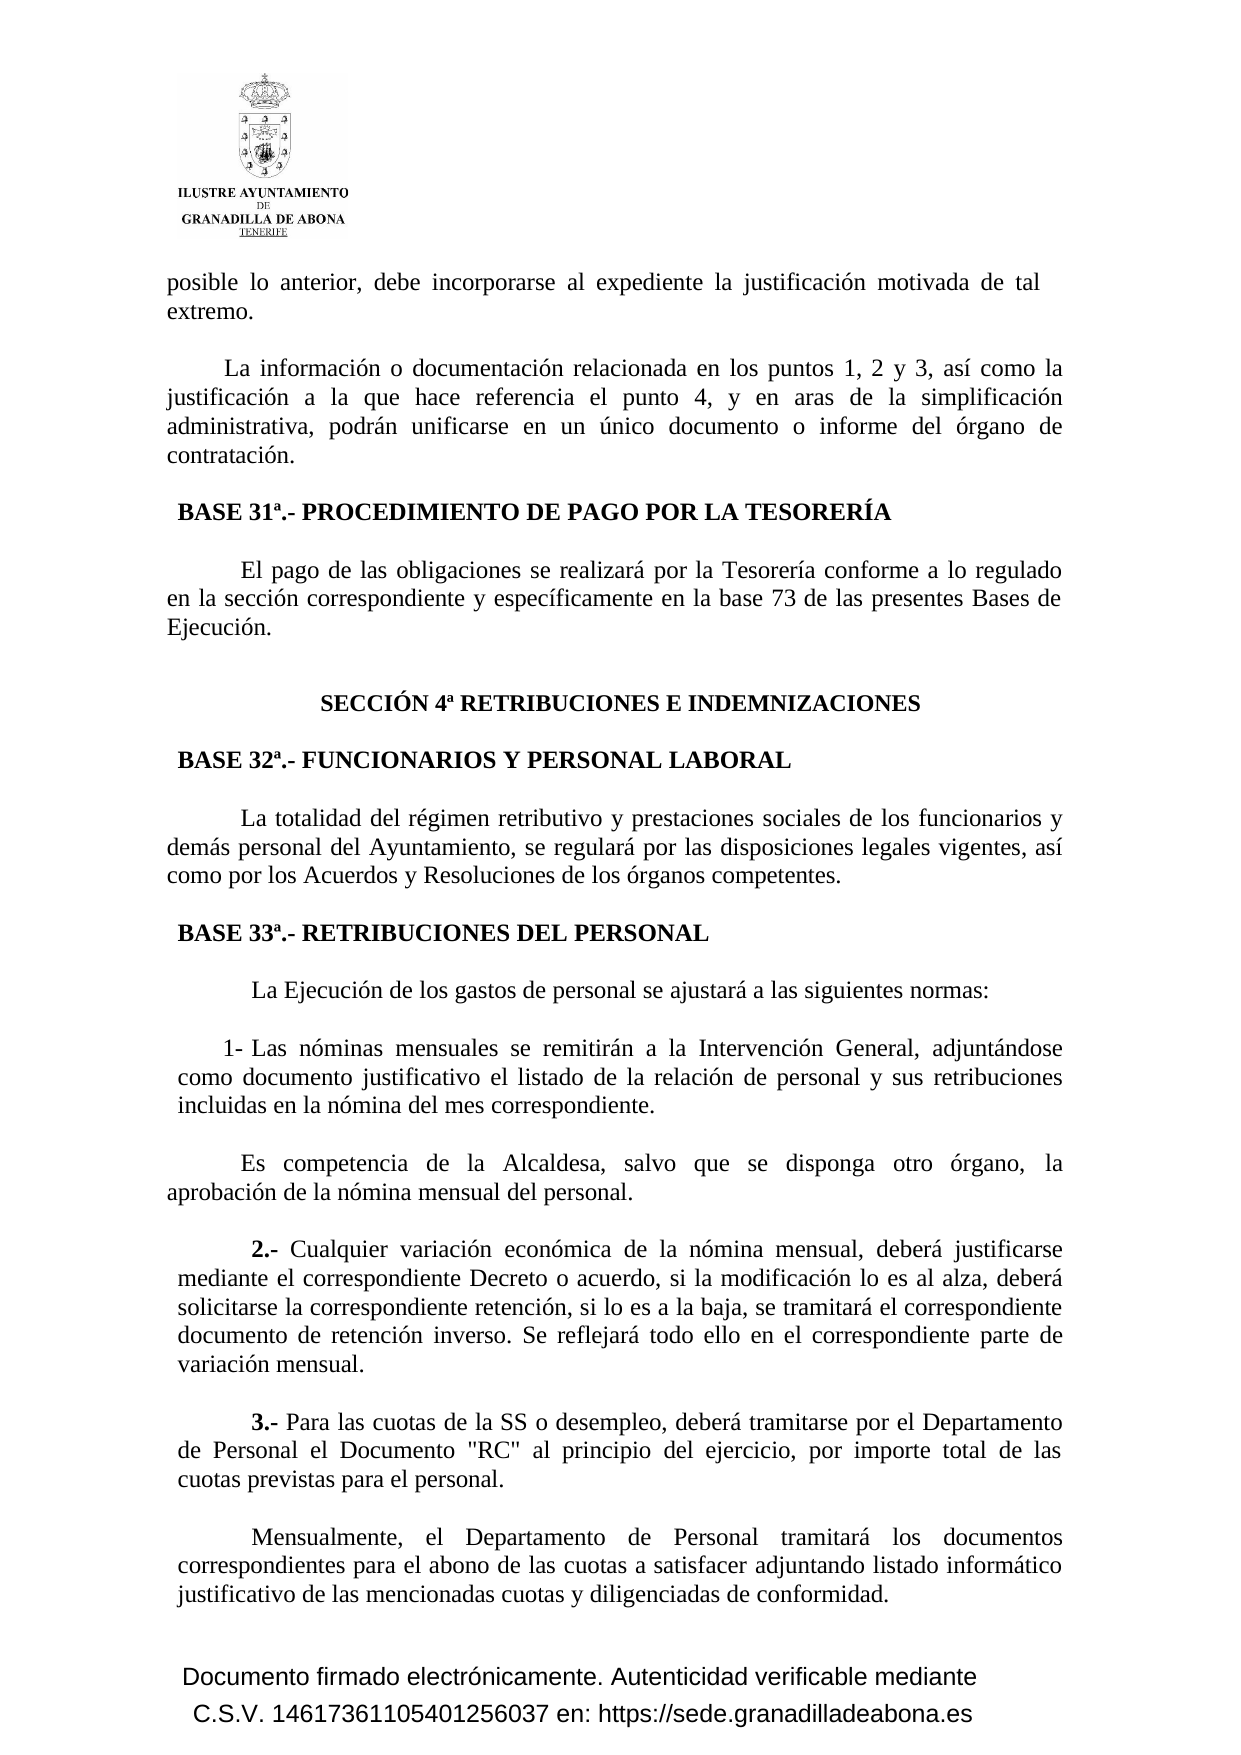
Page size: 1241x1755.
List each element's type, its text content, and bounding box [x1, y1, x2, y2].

text La totalidad del régimen retributivo y prestaciones sociales de los funcionarios y demás personal del Ayuntamiento, se regulará por las disposiciones legales vigentes, así como por los Acuerdos y Resoluciones de los órganos competentes. [167, 803, 1063, 889]
subtitle BASE 33ª.- RETRIBUCIONES DEL PERSONAL [177, 918, 1074, 947]
text El pago de las obligaciones se realizará por la Tesorería conforme a lo regulado en la sección correspondiente y específicamente en la base 73 de las presentes Bases de Ejecución. [167, 555, 1062, 641]
list Las nóminas mensuales se remitirán a la Intervención General, adjuntándose como documento justificativo el listado de la relación de personal y sus retribuciones incluidas en la nómina del mes correspondiente. [167, 1033, 1063, 1119]
text posible lo anterior, debe incorporarse al expediente la justificación motivada de tal extremo. [167, 267, 1061, 325]
text 2.- Cualquier variación económica de la nómina mensual, deberá justificarse mediante el correspondiente Decreto o acuerdo, si la modificación lo es al alza, deberá solicitarse la correspondiente retención, si lo es a la baja, se tramitará el correspondiente documento de retención inverso. Se reflejará todo ello en el correspondiente parte de variación mensual. [177, 1234, 1063, 1378]
text La información o documentación relacionada en los puntos 1, 2 y 3, así como la justificación a la que hace referencia el punto 4, y en aras de la simplificación administrativa, podrán unificarse en un único documento o informe del órgano de contratación. [167, 353, 1063, 468]
text La Ejecución de los gastos de personal se ajustará a las siguientes normas: [251, 975, 1074, 1004]
text 3.- Para las cuotas de la SS o desempleo, deberá tramitarse por el Departamento de Personal el Documento "RC" al principio del ejercicio, por importe total de las cuotas previstas para el personal. [177, 1407, 1062, 1493]
text Es competencia de la Alcaldesa, salvo que se disponga otro órgano, la aprobación de la nómina mensual del personal. [167, 1148, 1063, 1205]
text Mensualmente, el Departamento de Personal tramitará los documentos correspondientes para el abono de las cuotas a satisfacer adjuntando listado informático justificativo de las mencionadas cuotas y diligenciadas de conformidad. [177, 1522, 1063, 1608]
subtitle BASE 31ª.- PROCEDIMIENTO DE PAGO POR LA TESORERÍA [177, 497, 1074, 526]
text SECCIÓN 4ª RETRIBUCIONES E INDEMNIZACIONES [167, 689, 1074, 717]
subtitle BASE 32ª.- FUNCIONARIOS Y PERSONAL LABORAL [177, 745, 1074, 774]
